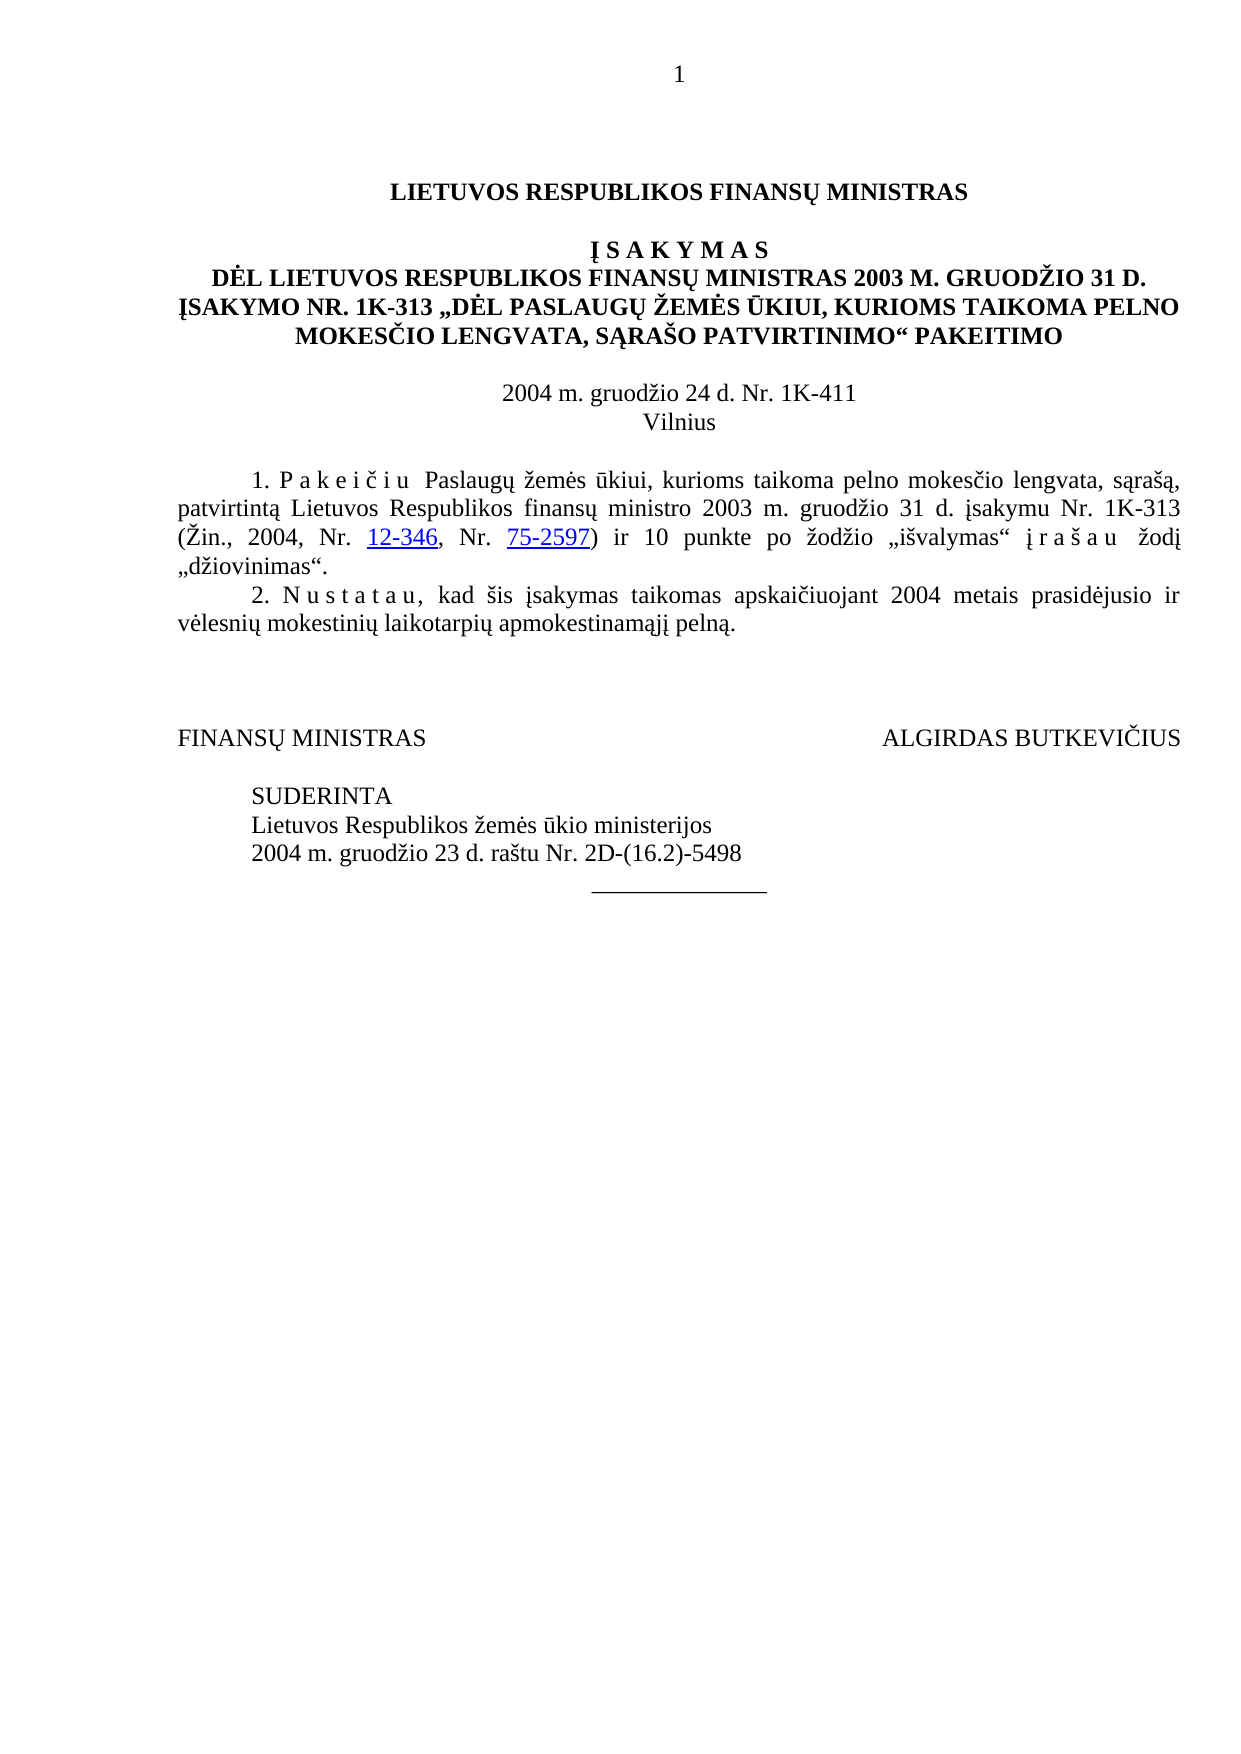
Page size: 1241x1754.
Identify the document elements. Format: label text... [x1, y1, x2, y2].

text DĖL LIETUVOS RESPUBLIKOS FINANSŲ MINISTRAS 2003 M. GRUODŽIO 31 D. ĮSAKYMO NR. 1K-313 „DĖL PASLAUGŲ ŽEMĖS ŪKIUI, KURIOMS TAIKOMA PELNO MOKESČIO LENGVATA, SĄRAŠO PATVIRTINIMO“ PAKEITIMO [177, 263, 1181, 350]
text 1. Pakeičiu Paslaugų žemės ūkiui, kurioms taikoma pelno mokesčio lengvata, sąrašą, patvirtintą Lietuvos Respublikos finansų ministro 2003 m. gruodžio 31 d. įsakymu Nr. 1K-313 (Žin., 2004, Nr. 12-346, Nr. 75-2597) ir 10 punkte po žodžio „išvalymas“ įrašau žodį „džiovinimas“. [177, 465, 1181, 580]
text ______________ [177, 867, 1181, 896]
text LIETUVOS RESPUBLIKOS FINANSŲ MINISTRAS [177, 177, 1181, 206]
text 2004 m. gruodžio 23 d. raštu Nr. 2D-(16.2)-5498 [177, 838, 1181, 867]
text 2004 m. gruodžio 24 d. Nr. 1K-411 [177, 378, 1181, 407]
text SUDERINTA [177, 781, 1181, 810]
text Į S A K Y M A S [177, 235, 1181, 263]
text FINANSŲ MINISTRAS ALGIRDAS BUTKEVIČIUS [177, 723, 1181, 752]
text 2. Nustatau, kad šis įsakymas taikomas apskaičiuojant 2004 metais prasidėjusio ir vėlesnių mokestinių laikotarpių apmokestinamąjį pelną. [177, 580, 1181, 637]
text Vilnius [177, 407, 1181, 436]
text Lietuvos Respublikos žemės ūkio ministerijos [177, 810, 1181, 838]
